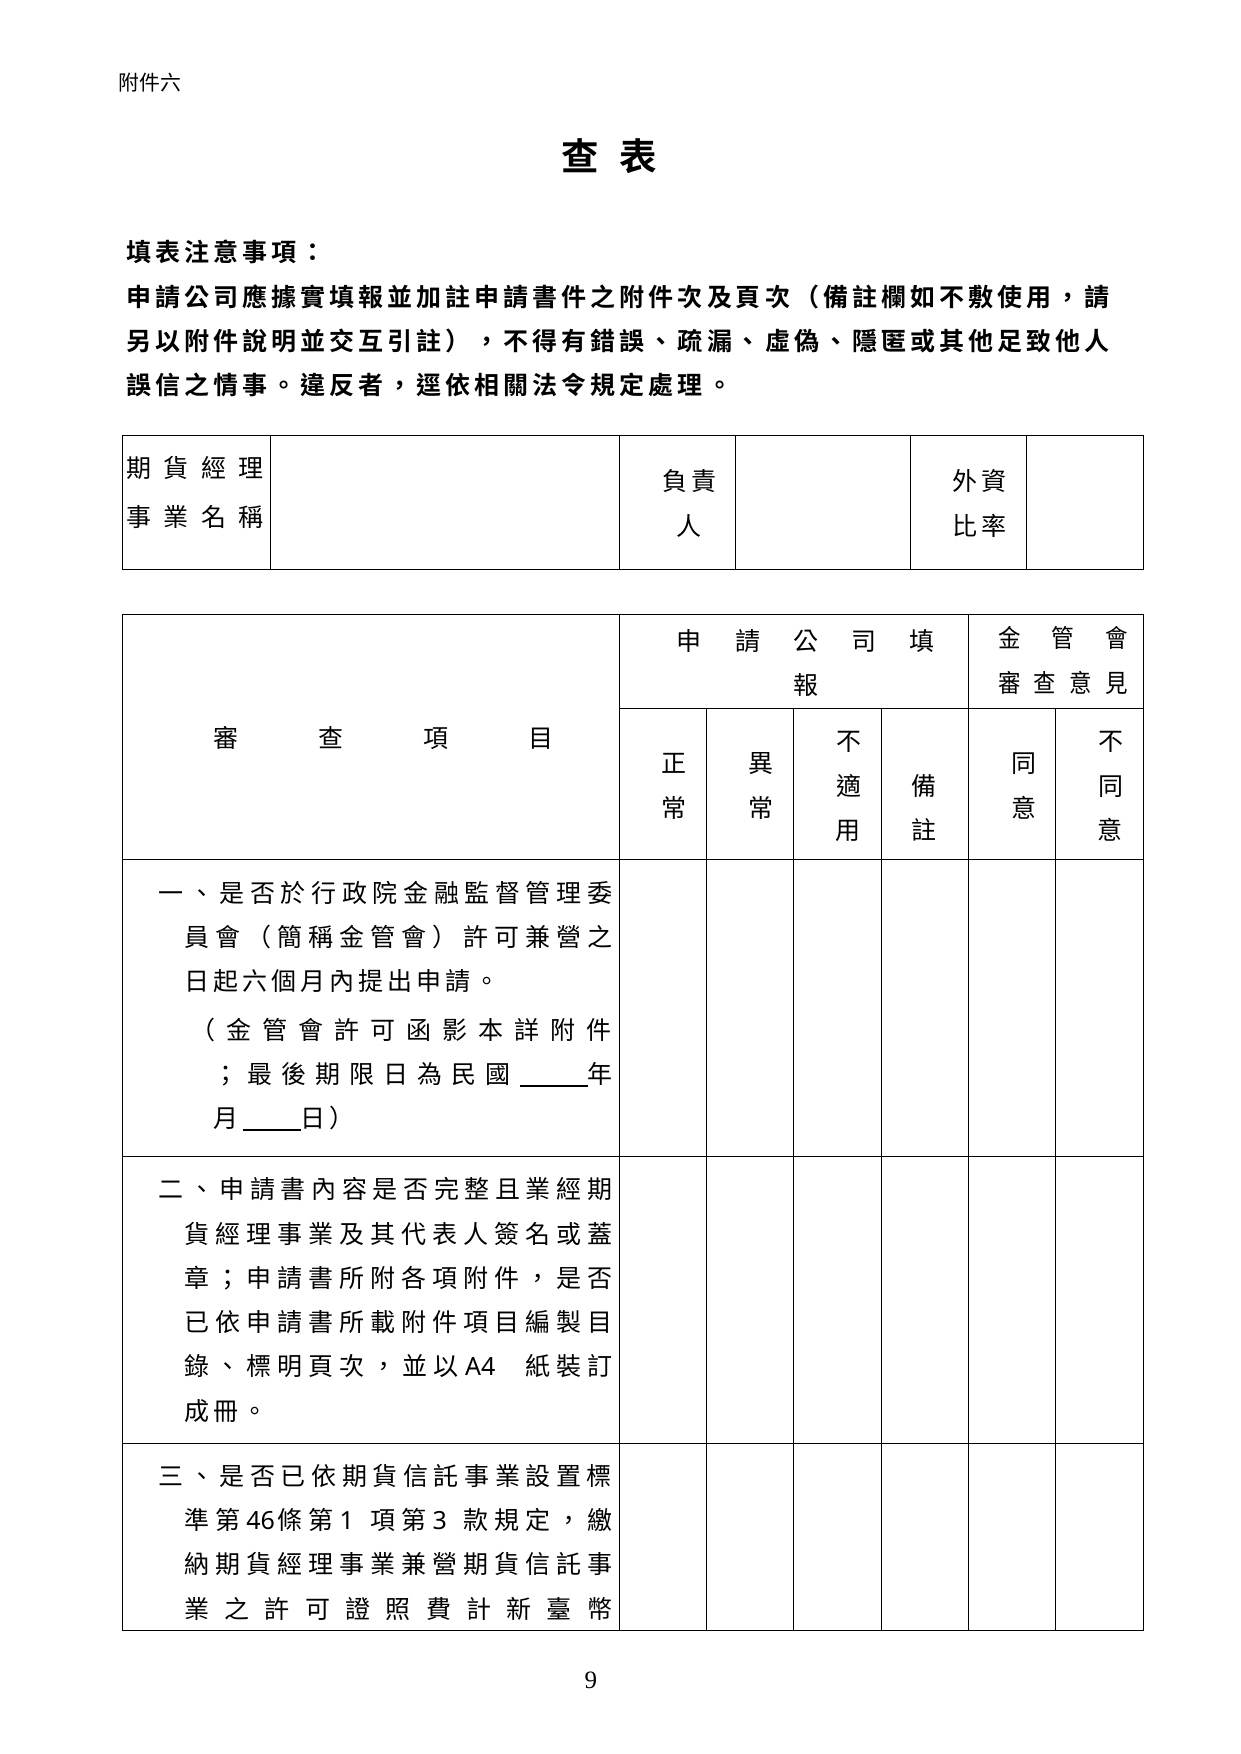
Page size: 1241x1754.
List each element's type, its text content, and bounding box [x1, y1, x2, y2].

table_cell [794, 860, 881, 1156]
table_header [736, 436, 910, 568]
table_cell 不適用 [794, 709, 881, 859]
table_cell [794, 1157, 881, 1442]
table_cell 不同意 [1056, 709, 1143, 859]
table_cell 三、是否已依期貨信託事業設置標準第46條第1項第3款規定，繳納期貨經理事業兼營期貨信託事業之許可證照費計新臺幣 [123, 1444, 619, 1629]
table_header 期貨經理 事業名稱 [123, 436, 270, 568]
table_header 負責人 [620, 436, 735, 568]
table_cell [707, 1157, 793, 1442]
table_cell 二、申請書內容是否完整且業經期貨經理事業及其代表人簽名或蓋章；申請書所附各項附件，是否已依申請書所載附件項目編製目錄、標明頁次，並以A4紙裝訂成冊。 [123, 1157, 619, 1442]
table_cell 一、是否於行政院金融監督管理委員會（簡稱金管會）許可兼營之日起六個月內提出申請。 （金管會許可函影本詳附件 ；最後期限日為民國 年 月 日） [123, 860, 619, 1156]
table_cell [969, 1157, 1055, 1442]
table_cell [882, 1444, 968, 1629]
table_header 外資比率 [911, 436, 1026, 568]
table_cell [707, 860, 793, 1156]
table_cell [1056, 860, 1143, 1156]
table_cell [882, 1157, 968, 1442]
text 查表 [126, 110, 1114, 199]
table_header 金管會 審查意見 [969, 615, 1143, 708]
table_header [1027, 436, 1143, 568]
table_cell [620, 1157, 706, 1442]
table_cell [620, 860, 706, 1156]
table_cell [794, 1444, 881, 1629]
table_header [271, 436, 619, 568]
table_cell [969, 860, 1055, 1156]
table_cell [882, 860, 968, 1156]
table_header 審查項目 [123, 615, 619, 859]
text 申請公司應據實填報並加註申請書件之附件次及頁次（備註欄如不敷使用，請另以附件說明並交互引註），不得有錯誤、疏漏、虛偽、隱匿或其他足致他人誤信之情事。違反者，逕依相關法令規定處理。 [126, 273, 1114, 406]
table_header 申 請 公 司 填 報 [620, 615, 968, 708]
table_cell [969, 1444, 1055, 1629]
text 填表注意事項： [126, 229, 1114, 273]
table_cell [707, 1444, 793, 1629]
table_cell 正 常 [620, 709, 706, 859]
table_cell [1056, 1157, 1143, 1442]
table_cell 備 註 [882, 709, 968, 859]
table_cell 同意 [969, 709, 1055, 859]
table_cell [620, 1444, 706, 1629]
table_cell 異 常 [707, 709, 793, 859]
table_cell [1056, 1444, 1143, 1629]
